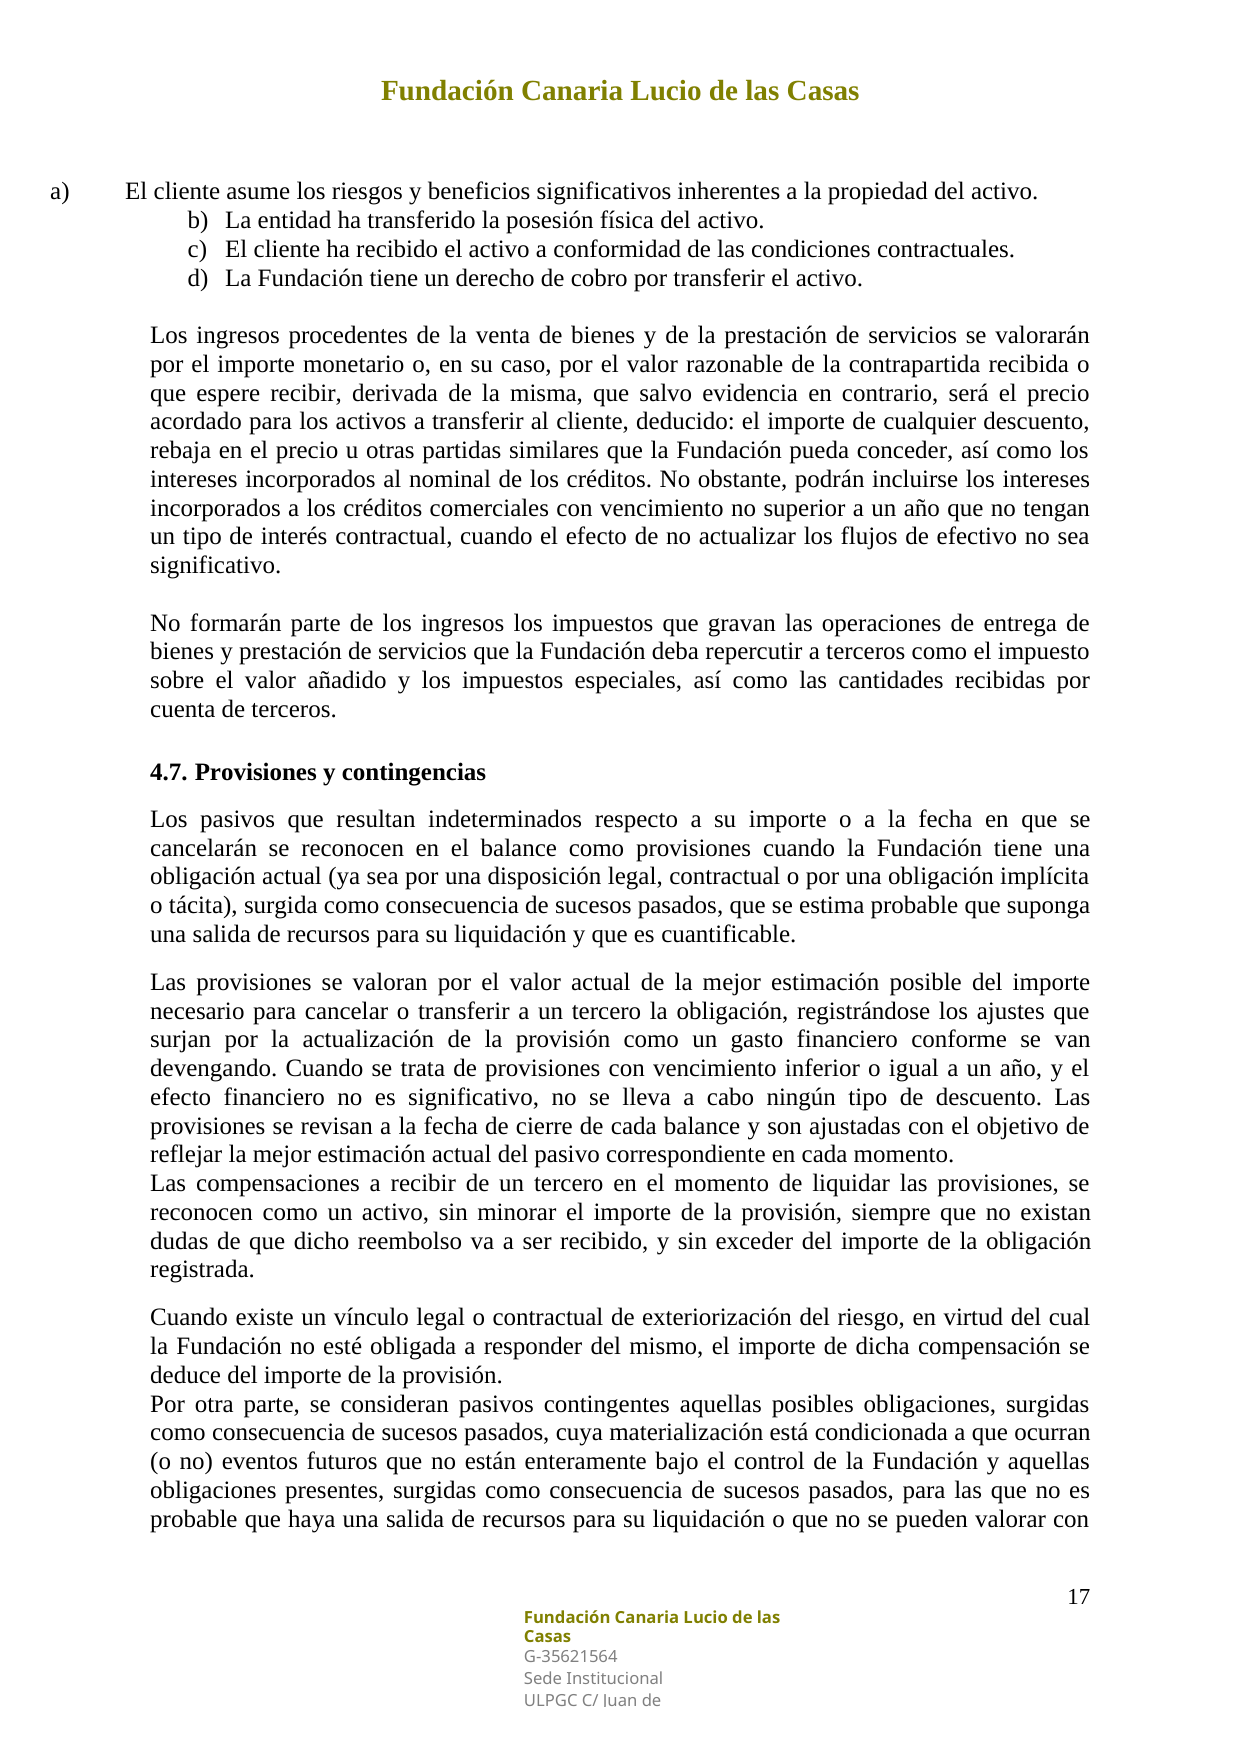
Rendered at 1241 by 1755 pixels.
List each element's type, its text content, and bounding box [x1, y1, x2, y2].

text Por otra parte, se consideran pasivos contingentes aquellas posibles obligaciones, surgidas como consecuencia de sucesos pasados, cuya materialización está condicionada a que ocurran (o no) eventos futuros que no están enteramente bajo el control de la Fundación y aquellas obligaciones presentes, surgidas como consecuencia de sucesos pasados, para las que no es probable que haya una salida de recursos para su liquidación o que no se pueden valorar con [150, 1389, 1091, 1532]
text Los pasivos que resultan indeterminados respecto a su importe o a la fecha en que se cancelarán se reconocen en el balance como provisiones cuando la Fundación tiene una obligación actual (ya sea por una disposición legal, contractual o por una obligación implícita o tácita), surgida como consecuencia de sucesos pasados, que se estima probable que suponga una salida de recursos para su liquidación y que es cuantificable. [150, 804, 1091, 948]
list El cliente ha recibido el activo a conformidad de las condiciones contractuales. [187, 234, 1191, 263]
list El cliente asume los riesgos y beneficios significativos inherentes a la propiedad del activo. [50, 176, 1091, 205]
list Provisiones y contingencias [150, 757, 1191, 785]
text Las compensaciones a recibir de un tercero en el momento de liquidar las provisiones, se reconocen como un activo, sin minorar el importe de la provisión, siempre que no existan dudas de que dicho reembolso va a ser recibido, y sin exceder del importe de la obligación registrada. [150, 1168, 1091, 1283]
list La Fundación tiene un derecho de cobro por transferir el activo. [187, 263, 1191, 291]
text Cuando existe un vínculo legal o contractual de exteriorización del riesgo, en virtud del cual la Fundación no esté obligada a responder del mismo, el importe de dicha compensación se deduce del importe de la provisión. [150, 1302, 1091, 1389]
text Los ingresos procedentes de la venta de bienes y de la prestación de servicios se valorarán por el importe monetario o, en su caso, por el valor razonable de la contrapartida recibida o que espere recibir, derivada de la misma, que salvo evidencia en contrario, será el precio acordado para los activos a transferir al cliente, deducido: el importe de cualquier descuento, rebaja en el precio u otras partidas similares que la Fundación pueda conceder, así como los intereses incorporados al nominal de los créditos. No obstante, podrán incluirse los intereses incorporados a los créditos comerciales con vencimiento no superior a un año que no tengan un tipo de interés contractual, cuando el efecto de no actualizar los flujos de efectivo no sea significativo. [150, 320, 1091, 579]
text Las provisiones se valoran por el valor actual de la mejor estimación posible del importe necesario para cancelar o transferir a un tercero la obligación, registrándose los ajustes que surjan por la actualización de la provisión como un gasto financiero conforme se van devengando. Cuando se trata de provisiones con vencimiento inferior o igual a un año, y el efecto financiero no es significativo, no se lleva a cabo ningún tipo de descuento. Las provisiones se revisan a la fecha de cierre de cada balance y son ajustadas con el objetivo de reflejar la mejor estimación actual del pasivo correspondiente en cada momento. [150, 967, 1091, 1168]
text No formarán parte de los ingresos los impuestos que gravan las operaciones de entrega de bienes y prestación de servicios que la Fundación deba repercutir a terceros como el impuesto sobre el valor añadido y los impuestos especiales, así como las cantidades recibidas por cuenta de terceros. [150, 608, 1091, 723]
list La entidad ha transferido la posesión física del activo. [187, 205, 1191, 234]
